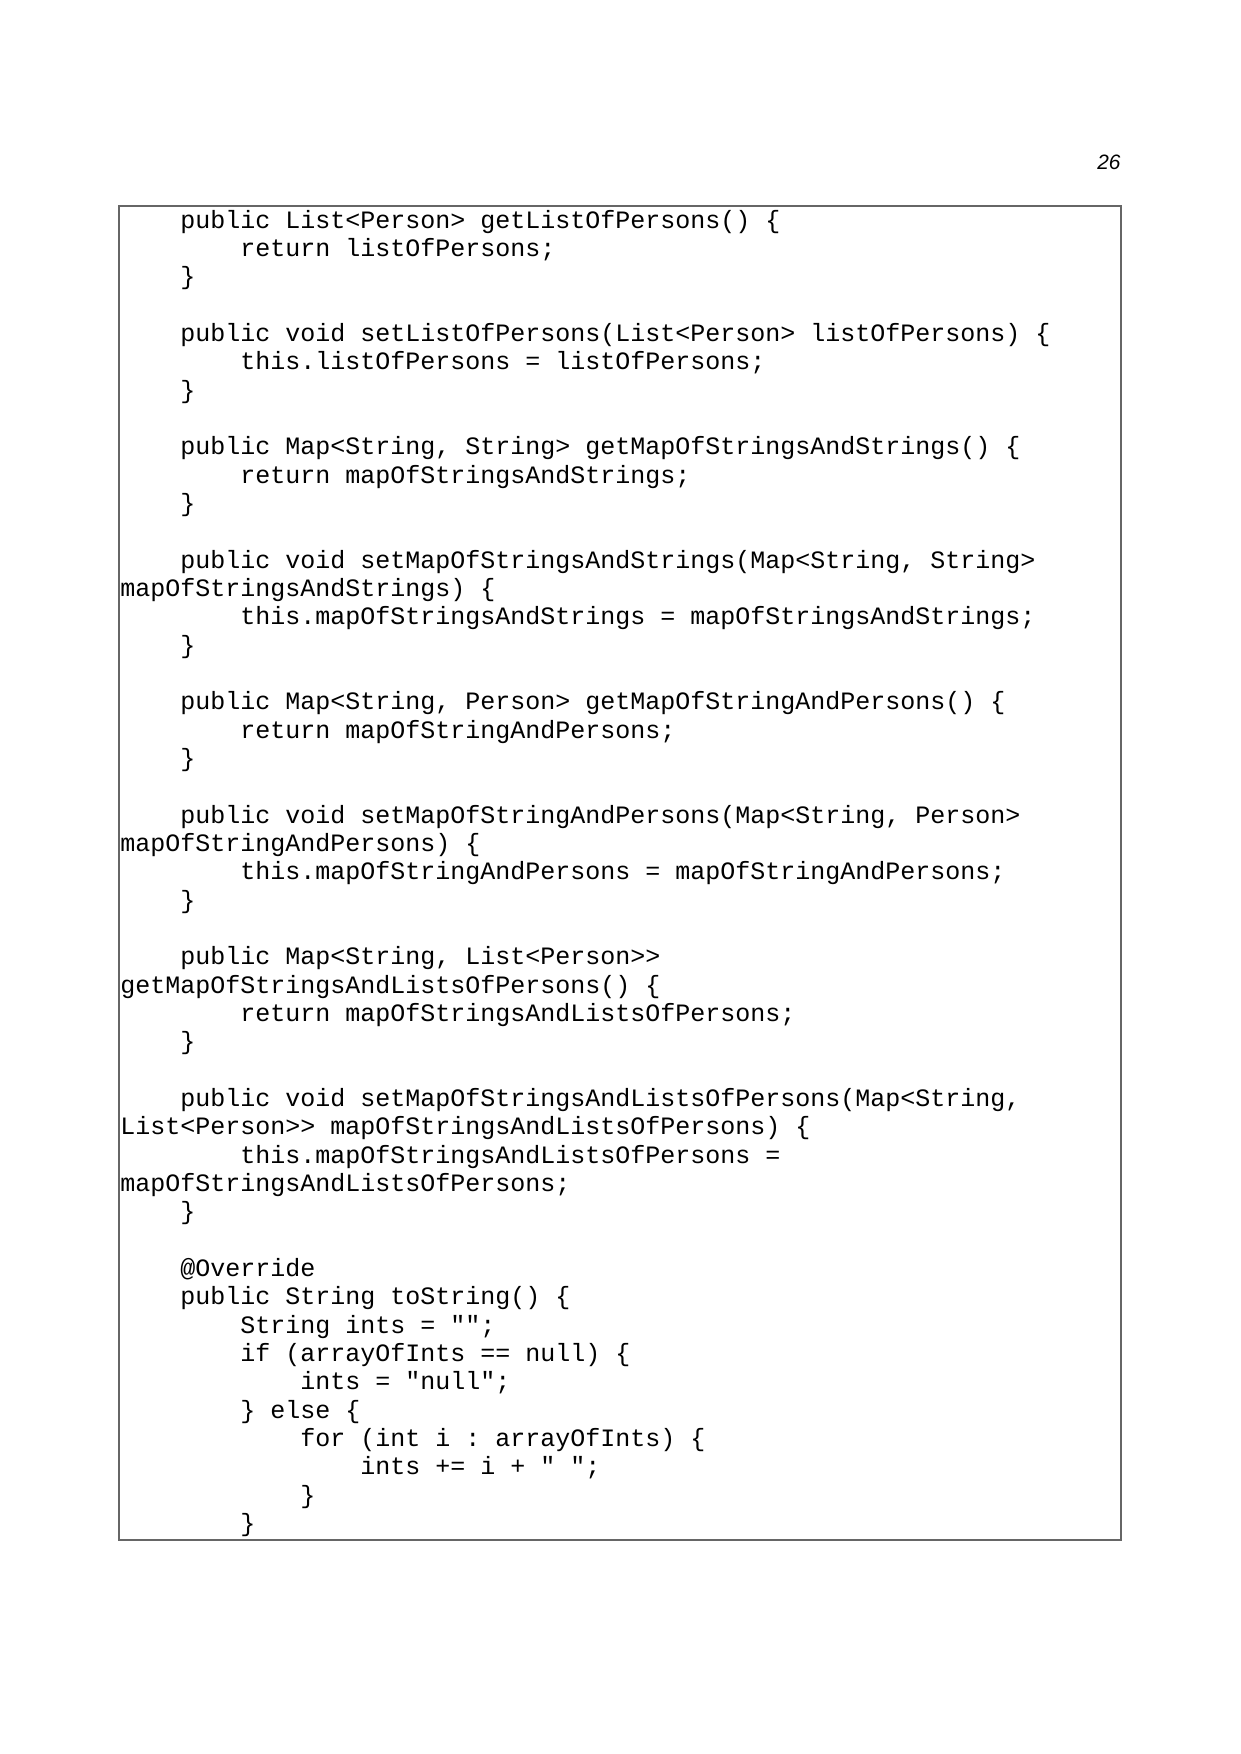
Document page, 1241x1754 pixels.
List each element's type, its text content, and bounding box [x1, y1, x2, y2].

text } [120, 1508, 1120, 1539]
text return mapOfStringsAndStrings; [120, 460, 1120, 488]
text return mapOfStringAndPersons; [120, 715, 1120, 743]
text this.mapOfStringsAndListsOfPersons = mapOfStringsAndListsOfPersons; [120, 1140, 1120, 1197]
text public void setMapOfStringsAndStrings(Map<String, String> mapOfStringsAndStrings) { [120, 545, 1120, 602]
text return listOfPersons; [120, 233, 1120, 262]
text this.listOfPersons = listOfPersons; [120, 347, 1120, 375]
text public List<Person> getListOfPersons() { [120, 207, 1120, 233]
text String ints = ""; [120, 1310, 1120, 1338]
text if (arrayOfInts == null) { [120, 1338, 1120, 1367]
text } [120, 1027, 1120, 1057]
text } [120, 262, 1120, 292]
text } [120, 1480, 1120, 1508]
text public void setMapOfStringAndPersons(Map<String, Person> mapOfStringAndPersons) { [120, 800, 1120, 857]
text public void setListOfPersons(List<Person> listOfPersons) { [120, 318, 1120, 347]
text } [120, 1197, 1120, 1227]
text public Map<String, List<Person>> getMapOfStringsAndListsOfPersons() { [120, 942, 1120, 998]
text } [120, 743, 1120, 774]
text this.mapOfStringAndPersons = mapOfStringAndPersons; [120, 857, 1120, 885]
text public Map<String, String> getMapOfStringsAndStrings() { [120, 432, 1120, 460]
text } [120, 375, 1120, 406]
text public Map<String, Person> getMapOfStringAndPersons() { [120, 687, 1120, 715]
text public void setMapOfStringsAndListsOfPersons(Map<String, List<Person>> mapOfStringsAndListsOfPersons) { [120, 1083, 1120, 1140]
text } [120, 488, 1120, 519]
text public String toString() { [120, 1282, 1120, 1310]
text } else { [120, 1395, 1120, 1423]
text this.mapOfStringsAndStrings = mapOfStringsAndStrings; [120, 602, 1120, 630]
text ints += i + " "; [120, 1452, 1120, 1480]
text ints = "null"; [120, 1367, 1120, 1395]
text for (int i : arrayOfInts) { [120, 1423, 1120, 1452]
text } [120, 885, 1120, 916]
text return mapOfStringsAndListsOfPersons; [120, 998, 1120, 1027]
text @Override [120, 1253, 1120, 1282]
text } [120, 630, 1120, 661]
